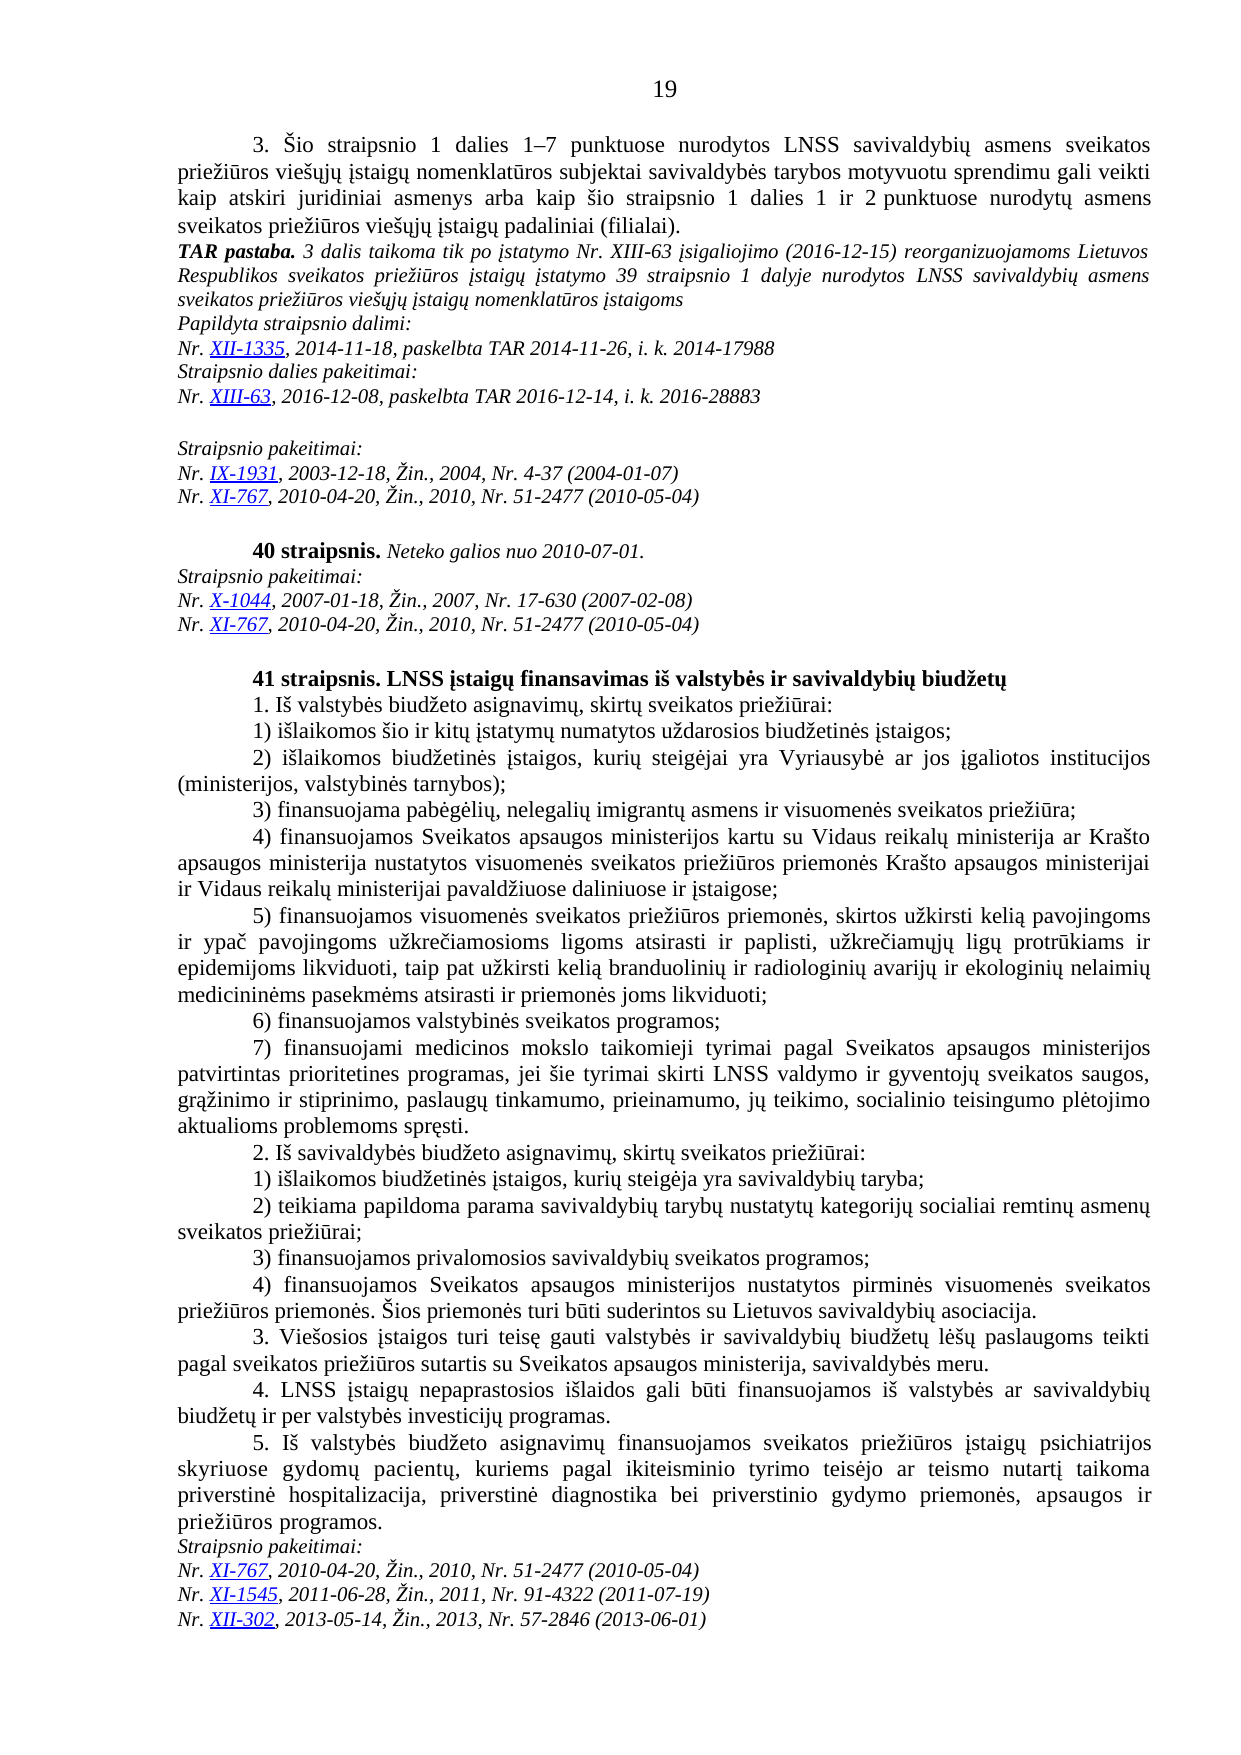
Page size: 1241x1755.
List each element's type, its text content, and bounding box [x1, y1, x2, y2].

text 41 straipsnis. LNSS įstaigų finansavimas iš valstybės ir savivaldybių biudžetų [177, 664, 1152, 691]
text 3. Viešosios įstaigos turi teisę gauti valstybės ir savivaldybių biudžetų lėšų paslaugoms teikti pagal sveikatos priežiūros sutartis su Sveikatos apsaugos ministerija, savivaldybės meru. [177, 1323, 1152, 1376]
text Papildyta straipsnio dalimi: [177, 311, 1152, 335]
text Nr. X-1044, 2007-01-18, Žin., 2007, Nr. 17-630 (2007-02-08) [177, 588, 1152, 612]
text 1. Iš valstybės biudžeto asignavimų, skirtų sveikatos priežiūrai: [177, 691, 1152, 717]
text 2. Iš savivaldybės biudžeto asignavimų, skirtų sveikatos priežiūrai: [177, 1139, 1152, 1165]
text Nr. XII-1335, 2014-11-18, paskelbta TAR 2014-11-26, i. k. 2014-17988 [177, 335, 1152, 359]
text Straipsnio dalies pakeitimai: [177, 359, 1152, 383]
text TAR pastaba. 3 dalis taikoma tik po įstatymo Nr. XIII-63 įsigaliojimo (2016-12-15) reorganizuojamoms Lietuvos Respublikos sveikatos priežiūros įstaigų įstatymo 39 straipsnio 1 dalyje nurodytos LNSS savivaldybių asmens sveikatos priežiūros viešųjų įstaigų nomenklatūros įstaigoms [177, 239, 1152, 311]
text 1) išlaikomos biudžetinės įstaigos, kurių steigėja yra savivaldybių taryba; [177, 1165, 1152, 1192]
text Nr. XI-767, 2010-04-20, Žin., 2010, Nr. 51-2477 (2010-05-04) [177, 612, 1152, 636]
text Nr. XI-767, 2010-04-20, Žin., 2010, Nr. 51-2477 (2010-05-04) [177, 1558, 1152, 1582]
text Straipsnio pakeitimai: [177, 1534, 1152, 1558]
text 3) finansuojamos privalomosios savivaldybių sveikatos programos; [177, 1244, 1152, 1271]
text Straipsnio pakeitimai: [177, 436, 1152, 460]
text 5. Iš valstybės biudžeto asignavimų finansuojamos sveikatos priežiūros įstaigų psichiatrijos skyriuose gydomų pacientų, kuriems pagal ikiteisminio tyrimo teisėjo ar teismo nutartį taikoma priverstinė hospitalizacija, priverstinė diagnostika bei priverstinio gydymo priemonės, apsaugos ir priežiūros programos. [177, 1429, 1152, 1534]
text Nr. XI-767, 2010-04-20, Žin., 2010, Nr. 51-2477 (2010-05-04) [177, 484, 1152, 508]
text Straipsnio pakeitimai: [177, 564, 1152, 588]
text 2) išlaikomos biudžetinės įstaigos, kurių steigėjai yra Vyriausybė ar jos įgaliotos institucijos (ministerijos, valstybinės tarnybos); [177, 744, 1152, 796]
text Nr. IX-1931, 2003-12-18, Žin., 2004, Nr. 4-37 (2004-01-07) [177, 460, 1152, 484]
text 5) finansuojamos visuomenės sveikatos priežiūros priemonės, skirtos užkirsti kelią pavojingoms ir ypač pavojingoms užkrečiamosioms ligoms atsirasti ir paplisti, užkrečiamųjų ligų protrūkiams ir epidemijoms likviduoti, taip pat užkirsti kelią branduolinių ir radiologinių avarijų ir ekologinių nelaimių medicininėms pasekmėms atsirasti ir priemonės joms likviduoti; [177, 902, 1152, 1007]
text Nr. XI-1545, 2011-06-28, Žin., 2011, Nr. 91-4322 (2011-07-19) [177, 1582, 1152, 1606]
text 3) finansuojama pabėgėlių, nelegalių imigrantų asmens ir visuomenės sveikatos priežiūra; [177, 796, 1152, 823]
text 3. Šio straipsnio 1 dalies 1–7 punktuose nurodytos LNSS savivaldybių asmens sveikatos priežiūros viešųjų įstaigų nomenklatūros subjektai savivaldybės tarybos motyvuotu sprendimu gali veikti kaip atskiri juridiniai asmenys arba kaip šio straipsnio 1 dalies 1 ir 2 punktuose nurodytų asmens sveikatos priežiūros viešųjų įstaigų padaliniai (filialai). [177, 131, 1152, 239]
text 4) finansuojamos Sveikatos apsaugos ministerijos kartu su Vidaus reikalų ministerija ar Krašto apsaugos ministerija nustatytos visuomenės sveikatos priežiūros priemonės Krašto apsaugos ministerijai ir Vidaus reikalų ministerijai pavaldžiuose daliniuose ir įstaigose; [177, 823, 1152, 902]
text 4. LNSS įstaigų nepaprastosios išlaidos gali būti finansuojamos iš valstybės ar savivaldybių biudžetų ir per valstybės investicijų programas. [177, 1376, 1152, 1429]
text 7) finansuojami medicinos mokslo taikomieji tyrimai pagal Sveikatos apsaugos ministerijos patvirtintas prioritetines programas, jei šie tyrimai skirti LNSS valdymo ir gyventojų sveikatos saugos, grąžinimo ir stiprinimo, paslaugų tinkamumo, prieinamumo, jų teikimo, socialinio teisingumo plėtojimo aktualioms problemoms spręsti. [177, 1033, 1152, 1139]
text 40 straipsnis. Neteko galios nuo 2010-07-01. [177, 537, 1152, 564]
text 4) finansuojamos Sveikatos apsaugos ministerijos nustatytos pirminės visuomenės sveikatos priežiūros priemonės. Šios priemonės turi būti suderintos su Lietuvos savivaldybių asociacija. [177, 1271, 1152, 1323]
text Nr. XIII-63, 2016-12-08, paskelbta TAR 2016-12-14, i. k. 2016-28883 [177, 383, 1152, 408]
text 6) finansuojamos valstybinės sveikatos programos; [177, 1007, 1152, 1033]
text Nr. XII-302, 2013-05-14, Žin., 2013, Nr. 57-2846 (2013-06-01) [177, 1606, 1152, 1631]
text 1) išlaikomos šio ir kitų įstatymų numatytos uždarosios biudžetinės įstaigos; [177, 717, 1152, 744]
text 2) teikiama papildoma parama savivaldybių tarybų nustatytų kategorijų socialiai remtinų asmenų sveikatos priežiūrai; [177, 1192, 1152, 1244]
